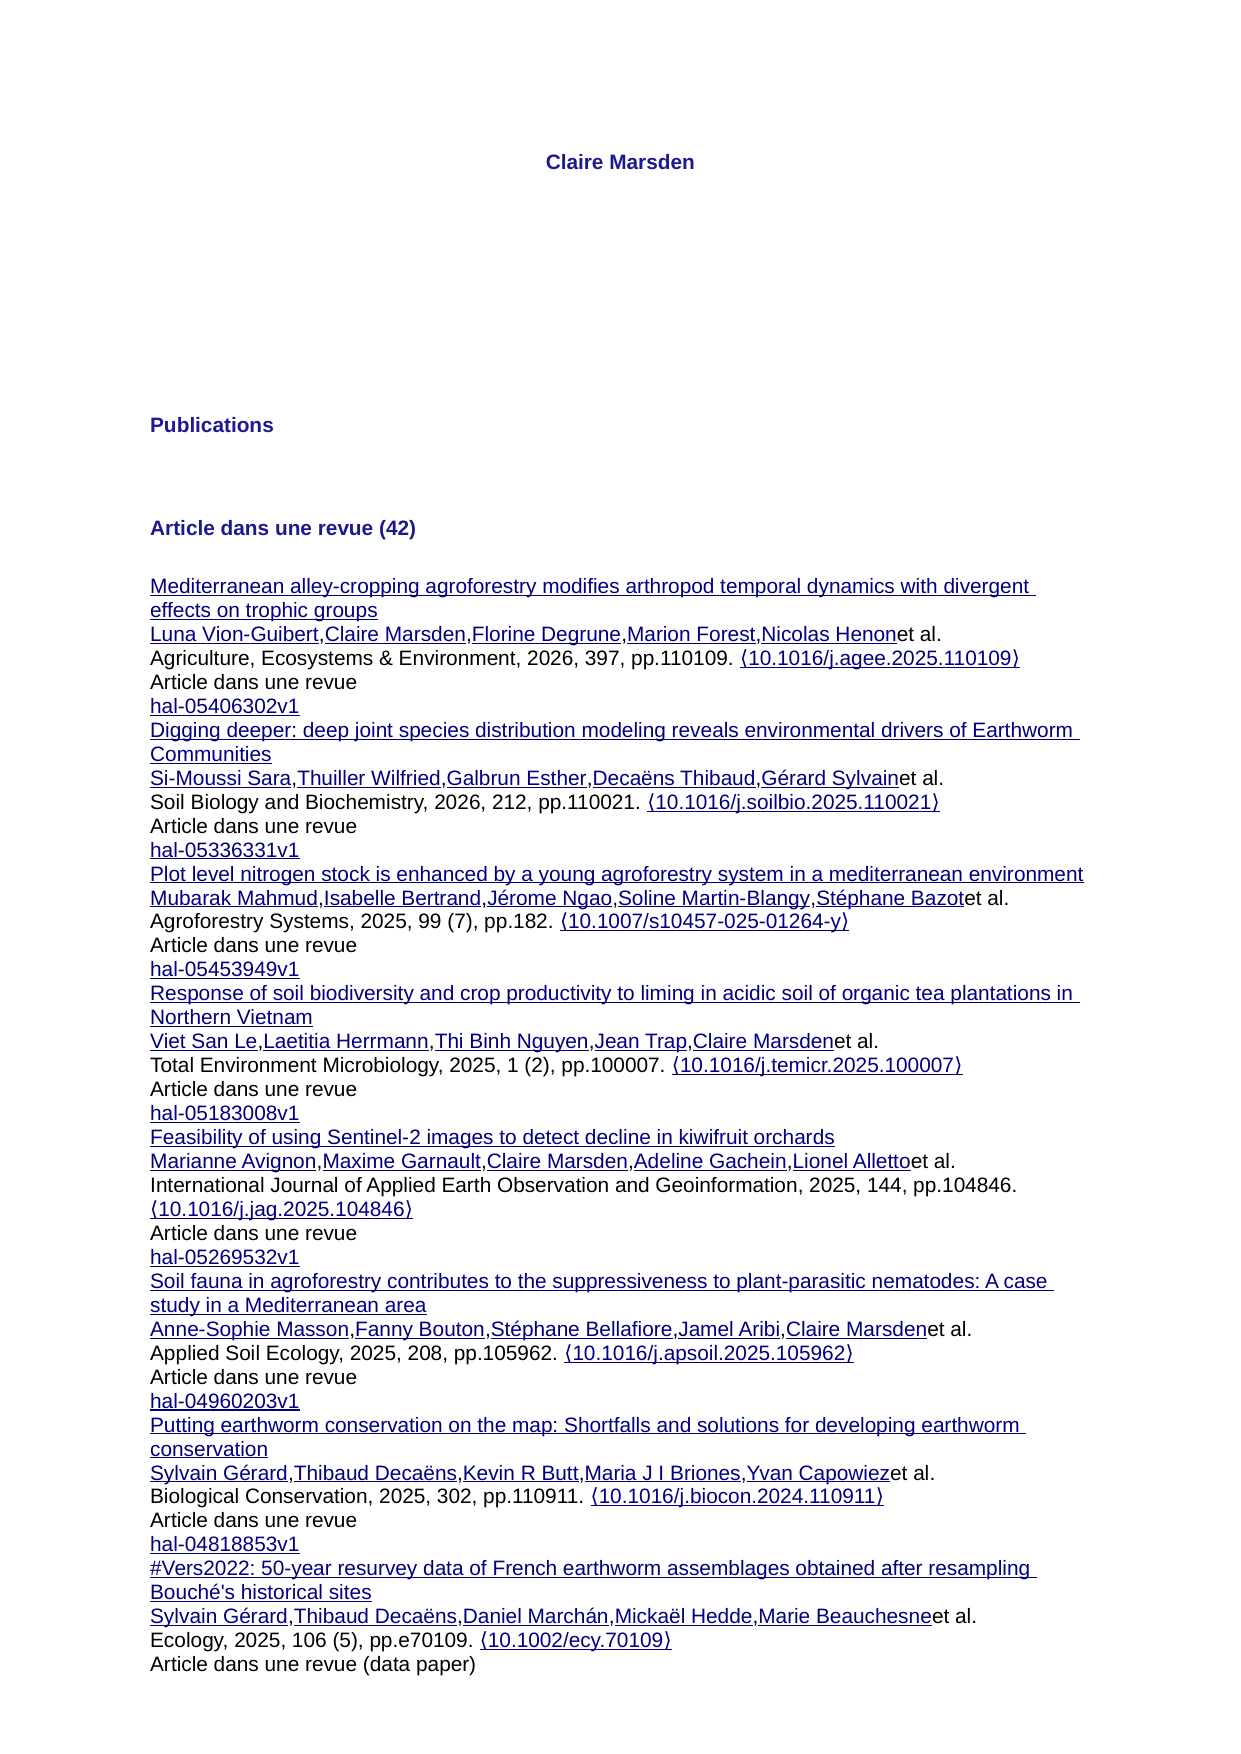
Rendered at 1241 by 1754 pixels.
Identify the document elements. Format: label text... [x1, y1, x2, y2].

table_cell Soil fauna in agroforestry contributes to the suppressiveness to plant-parasitic nematodes: A case study in a Mediterranean area Anne-Sophie Masson,Fanny Bouton,Stéphane Bellafiore,Jamel Aribi,Claire Marsdenet al. Applied Soil Ecology, 2025, 208, pp.105962. ⟨10.1016/j.apsoil.2025.105962⟩ Article dans une revue hal-04960203v1 [150, 1269, 1090, 1412]
subtitle Publications [150, 412, 1090, 436]
table_cell Plot level nitrogen stock is enhanced by a young agroforestry system in a mediterranean environment Mubarak Mahmud,Isabelle Bertrand,Jérome Ngao,Soline Martin-Blangy,Stéphane Bazotet al. Agroforestry Systems, 2025, 99 (7), pp.182. ⟨10.1007/s10457-025-01264-y⟩ Article dans une revue hal-05453949v1 [150, 861, 1090, 981]
table_cell #Vers2022: 50‐year resurvey data of French earthworm assemblages obtained after resampling Bouché's historical sites Sylvain Gérard,Thibaud Decaëns,Daniel Marchán,Mickaël Hedde,Marie Beauchesneet al. Ecology, 2025, 106 (5), pp.e70109. ⟨10.1002/ecy.70109⟩ Article dans une revue (data paper) [150, 1556, 1090, 1676]
table_cell Feasibility of using Sentinel-2 images to detect decline in kiwifruit orchards Marianne Avignon,Maxime Garnault,Claire Marsden,Adeline Gachein,Lionel Allettoet al. International Journal of Applied Earth Observation and Geoinformation, 2025, 144, pp.104846. ⟨10.1016/j.jag.2025.104846⟩ Article dans une revue hal-05269532v1 [150, 1125, 1090, 1269]
subtitle Article dans une revue (42) [150, 516, 1090, 539]
table_cell Putting earthworm conservation on the map: Shortfalls and solutions for developing earthworm conservation Sylvain Gérard,Thibaud Decaëns,Kevin R Butt,Maria J I Briones,Yvan Capowiezet al. Biological Conservation, 2025, 302, pp.110911. ⟨10.1016/j.biocon.2024.110911⟩ Article dans une revue hal-04818853v1 [150, 1413, 1090, 1556]
subtitle Claire Marsden [150, 150, 1090, 174]
table_header Mediterranean alley-cropping agroforestry modifies arthropod temporal dynamics with divergent effects on trophic groups Luna Vion-Guibert,Claire Marsden,Florine Degrune,Marion Forest,Nicolas Henonet al. Agriculture, Ecosystems & Environment, 2026, 397, pp.110109. ⟨10.1016/j.agee.2025.110109⟩ Article dans une revue hal-05406302v1 [150, 574, 1090, 718]
table_cell Digging deeper: deep joint species distribution modeling reveals environmental drivers of Earthworm Communities Si-Moussi Sara,Thuiller Wilfried,Galbrun Esther,Decaëns Thibaud,Gérard Sylvainet al. Soil Biology and Biochemistry, 2026, 212, pp.110021. ⟨10.1016/j.soilbio.2025.110021⟩ Article dans une revue hal-05336331v1 [150, 718, 1090, 861]
table_cell Response of soil biodiversity and crop productivity to liming in acidic soil of organic tea plantations in Northern Vietnam Viet San Le,Laetitia Herrmann,Thi Binh Nguyen,Jean Trap,Claire Marsdenet al. Total Environment Microbiology, 2025, 1 (2), pp.100007. ⟨10.1016/j.temicr.2025.100007⟩ Article dans une revue hal-05183008v1 [150, 981, 1090, 1125]
